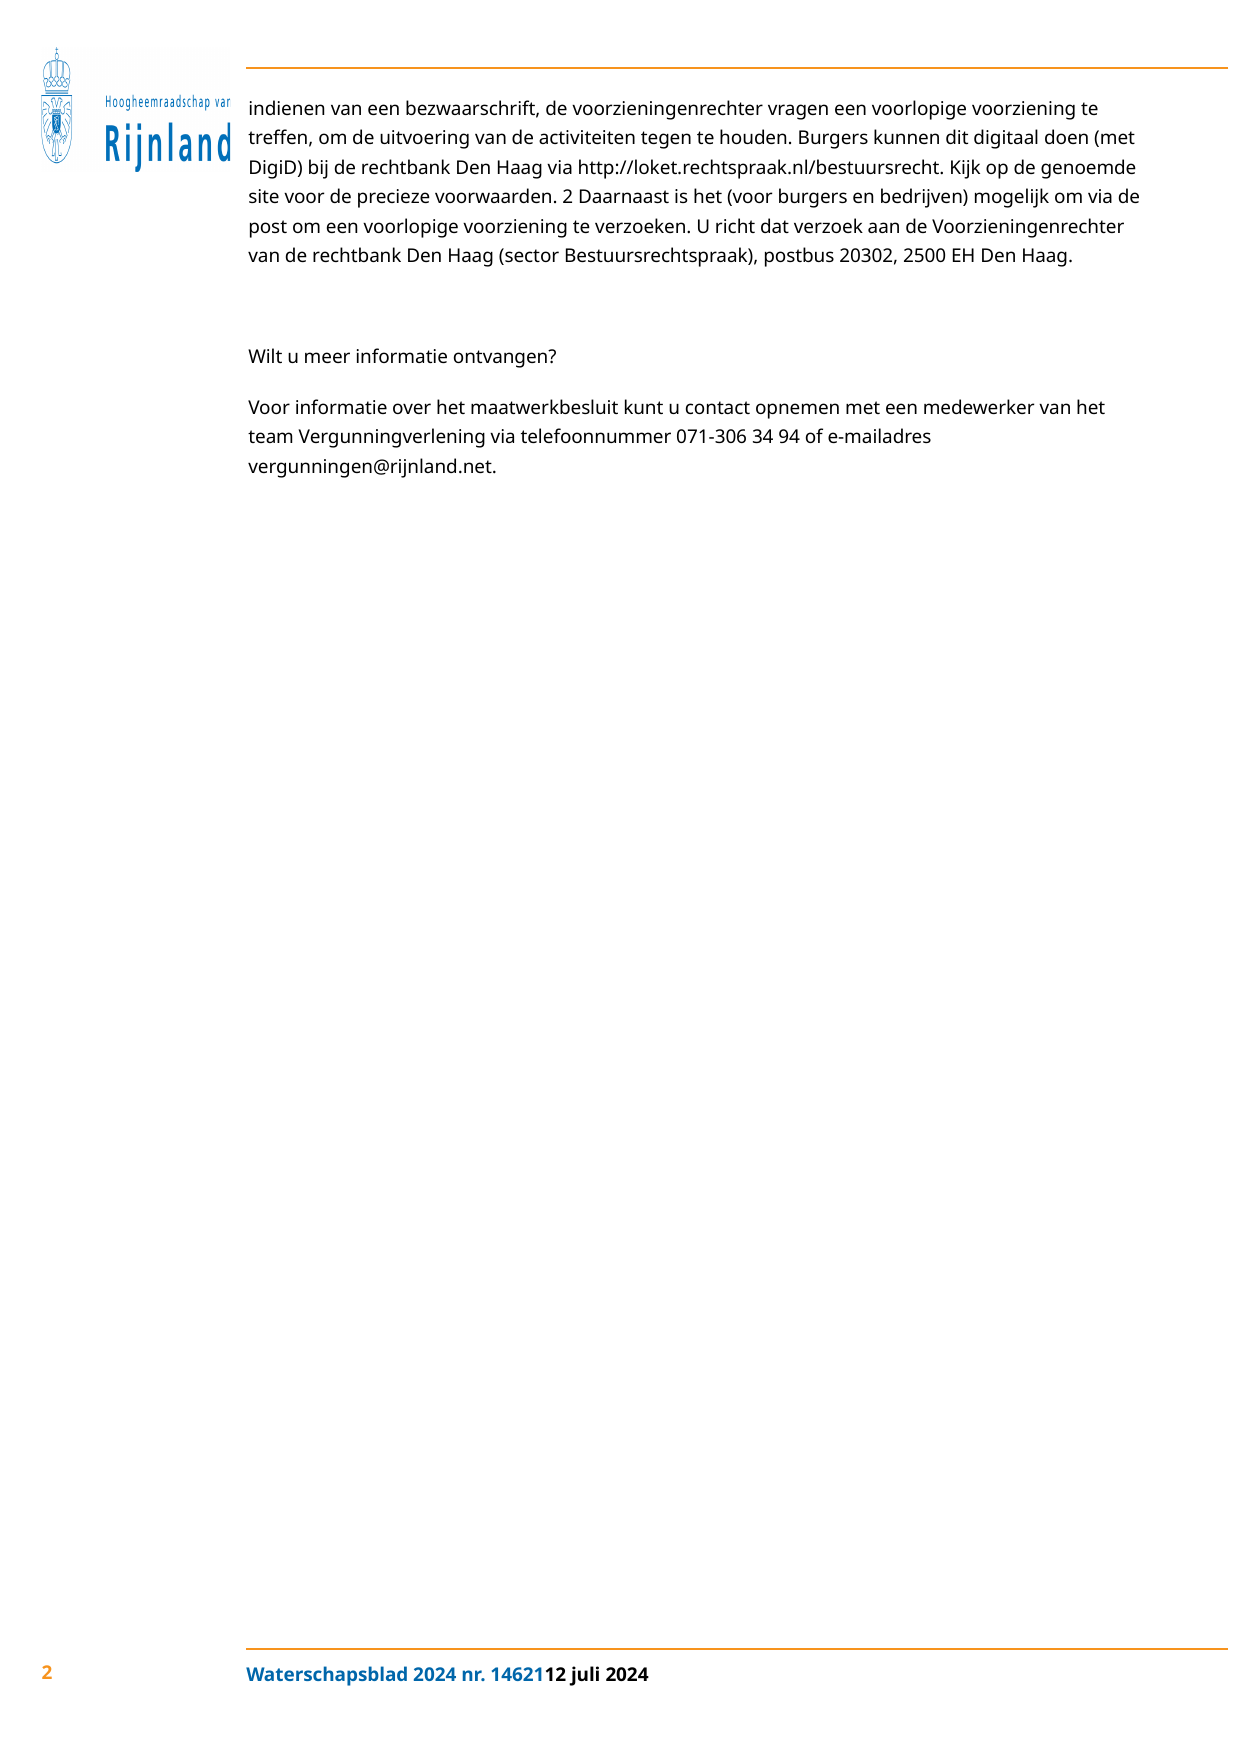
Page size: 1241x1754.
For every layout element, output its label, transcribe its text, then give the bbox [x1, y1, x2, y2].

picture [41, 47, 231, 172]
text indienen van een bezwaarschrift, de voorzieningenrechter vragen een voorlopige voorziening te treffen, om de uitvoering van de activiteiten tegen te houden. Burgers kunnen dit digitaal doen (met DigiD) bij de rechtbank Den Haag via http://loket.rechtspraak.nl/bestuursrecht. Kijk op de genoemde site voor de precieze voorwaarden. 2 Daarnaast is het (voor burgers en bedrijven) mogelijk om via de post om een voorlopige voorziening te verzoeken. U richt dat verzoek aan de Voorzieningenrechter van de rechtbank Den Haag (sector Bestuursrechtspraak), postbus 20302, 2500 EH Den Haag. [248, 95, 1152, 268]
text Voor informatie over het maatwerkbesluit kunt u contact opnemen met een medewerker van het team Vergunningverlening via telefoonnummer 071-306 34 94 of e-mailadres vergunningen@rijnland.net. [248, 394, 1152, 479]
text Wilt u meer informatie ontvangen? [248, 343, 1152, 369]
